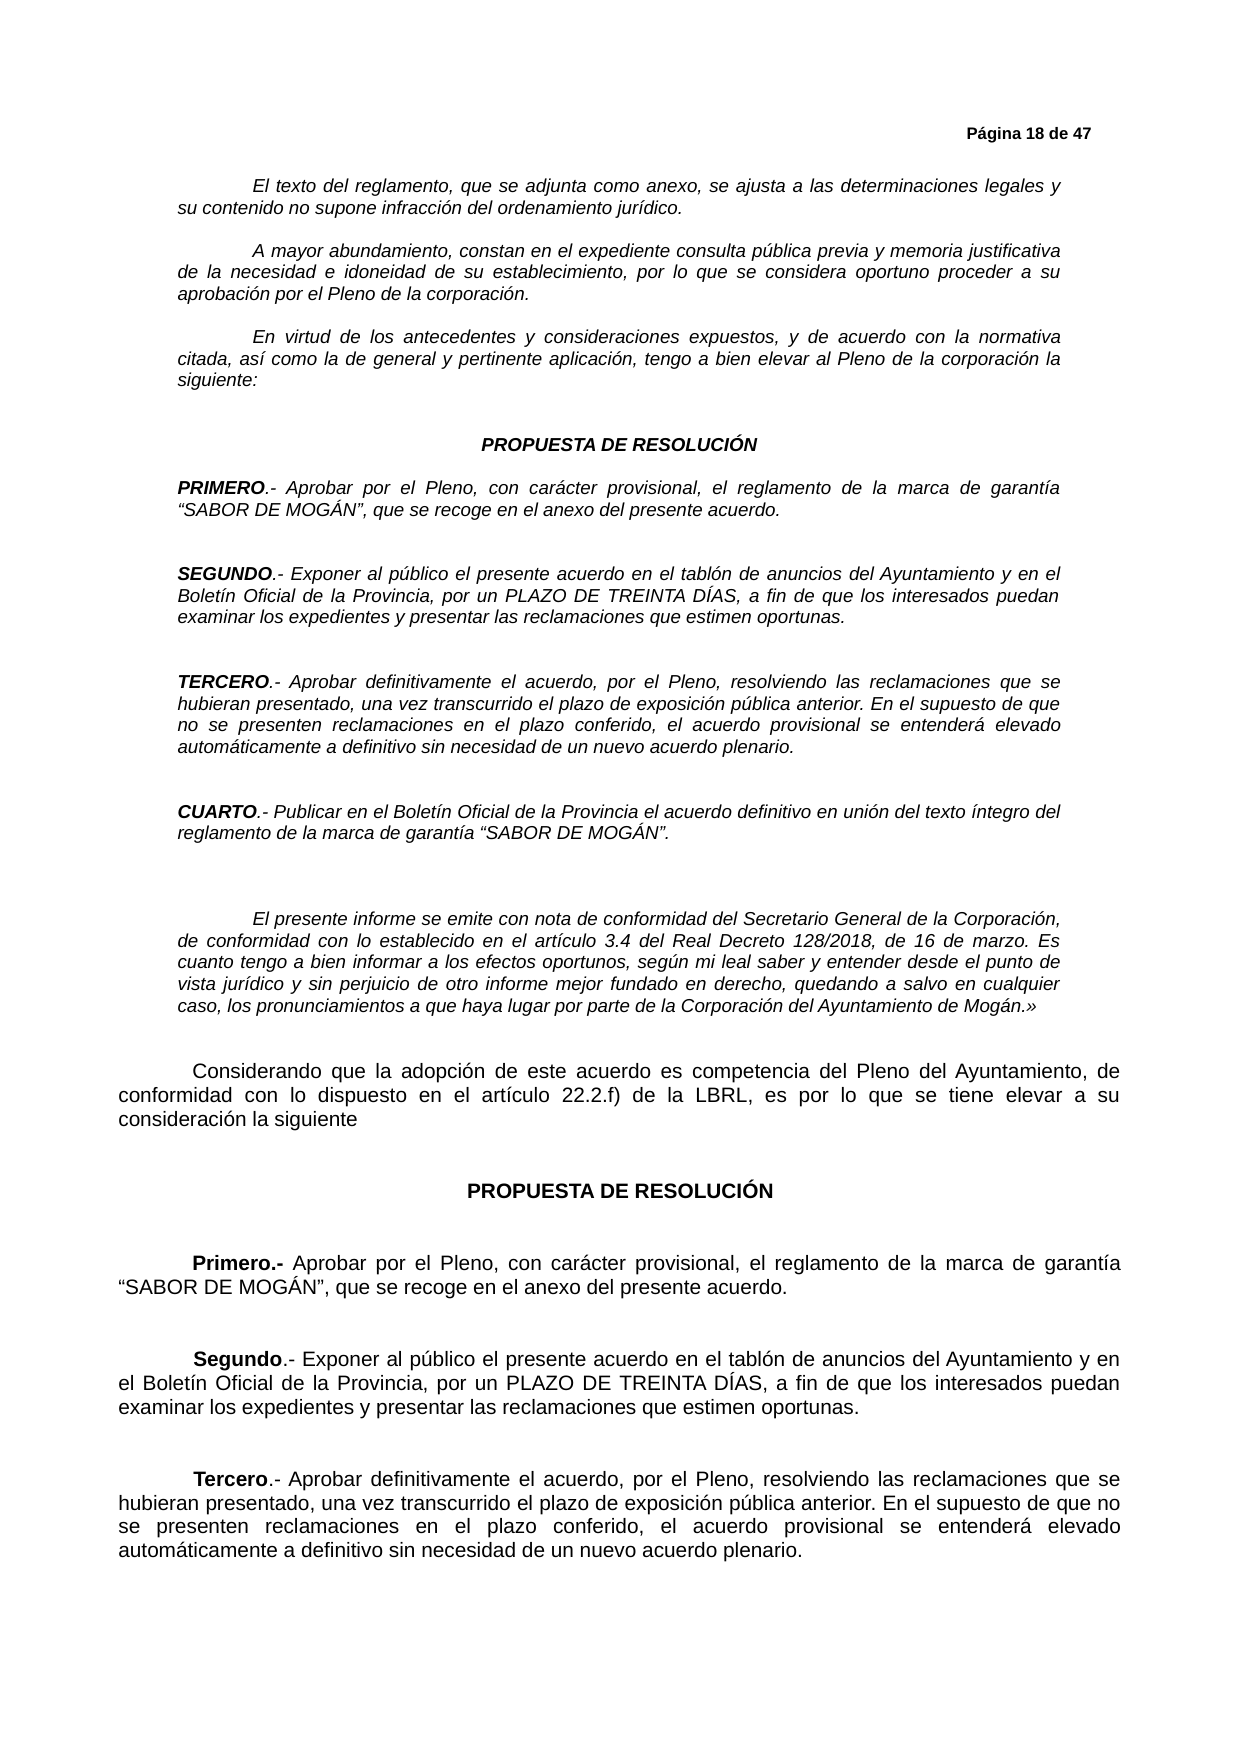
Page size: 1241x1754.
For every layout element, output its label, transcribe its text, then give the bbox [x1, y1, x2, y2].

text PROPUESTA DE RESOLUCIÓN [118, 1179, 1122, 1203]
text El presente informe se emite con nota de conformidad del Secretario General de la Corporación, de conformidad con lo establecido en el artículo 3.4 del Real Decreto 128/2018, de 16 de marzo. Es cuanto tengo a bien informar a los efectos oportunos, según mi leal saber y entender desde el punto de vista jurídico y sin perjuicio de otro informe mejor fundado en derecho, quedando a salvo en cualquier caso, los pronunciamientos a que haya lugar por parte de la Corporación del Ayuntamiento de Mogán.» [177, 908, 1063, 1016]
text CUARTO.- Publicar en el Boletín Oficial de la Provincia el acuerdo definitivo en unión del texto íntegro del reglamento de la marca de garantía “SABOR DE MOGÁN”. [177, 800, 1063, 843]
text Segundo.- Exponer al público el presente acuerdo en el tablón de anuncios del Ayuntamiento y en el Boletín Oficial de la Provincia, por un PLAZO DE TREINTA DÍAS, a fin de que los interesados puedan examinar los expedientes y presentar las reclamaciones que estimen oportunas. [118, 1347, 1122, 1418]
text SEGUNDO.- Exponer al público el presente acuerdo en el tablón de anuncios del Ayuntamiento y en el Boletín Oficial de la Provincia, por un PLAZO DE TREINTA DÍAS, a fin de que los interesados puedan examinar los expedientes y presentar las reclamaciones que estimen oportunas. [177, 563, 1063, 628]
text En virtud de los antecedentes y consideraciones expuestos, y de acuerdo con la normativa citada, así como la de general y pertinente aplicación, tengo a bien elevar al Pleno de la corporación la siguiente: [177, 326, 1063, 391]
text Primero.- Aprobar por el Pleno, con carácter provisional, el reglamento de la marca de garantía “SABOR DE MOGÁN”, que se recoge en el anexo del presente acuerdo. [118, 1251, 1122, 1299]
text El texto del reglamento, que se adjunta como anexo, se ajusta a las determinaciones legales y su contenido no supone infracción del ordenamiento jurídico. [177, 175, 1063, 218]
text A mayor abundamiento, constan en el expediente consulta pública previa y memoria justificativa de la necesidad e idoneidad de su establecimiento, por lo que se considera oportuno proceder a su aprobación por el Pleno de la corporación. [177, 240, 1063, 304]
text TERCERO.- Aprobar definitivamente el acuerdo, por el Pleno, resolviendo las reclamaciones que se hubieran presentado, una vez transcurrido el plazo de exposición pública anterior. En el supuesto de que no se presenten reclamaciones en el plazo conferido, el acuerdo provisional se entenderá elevado automáticamente a definitivo sin necesidad de un nuevo acuerdo plenario. [177, 671, 1063, 757]
text Considerando que la adopción de este acuerdo es competencia del Pleno del Ayuntamiento, de conformidad con lo dispuesto en el artículo 22.2.f) de la LBRL, es por lo que se tiene elevar a su consideración la siguiente [118, 1059, 1122, 1131]
text Tercero.- Aprobar definitivamente el acuerdo, por el Pleno, resolviendo las reclamaciones que se hubieran presentado, una vez transcurrido el plazo de exposición pública anterior. En el supuesto de que no se presenten reclamaciones en el plazo conferido, el acuerdo provisional se entenderá elevado automáticamente a definitivo sin necesidad de un nuevo acuerdo plenario. [118, 1466, 1122, 1562]
text PRIMERO.- Aprobar por el Pleno, con carácter provisional, el reglamento de la marca de garantía “SABOR DE MOGÁN”, que se recoge en el anexo del presente acuerdo. [177, 477, 1063, 520]
text PROPUESTA DE RESOLUCIÓN [177, 434, 1063, 455]
